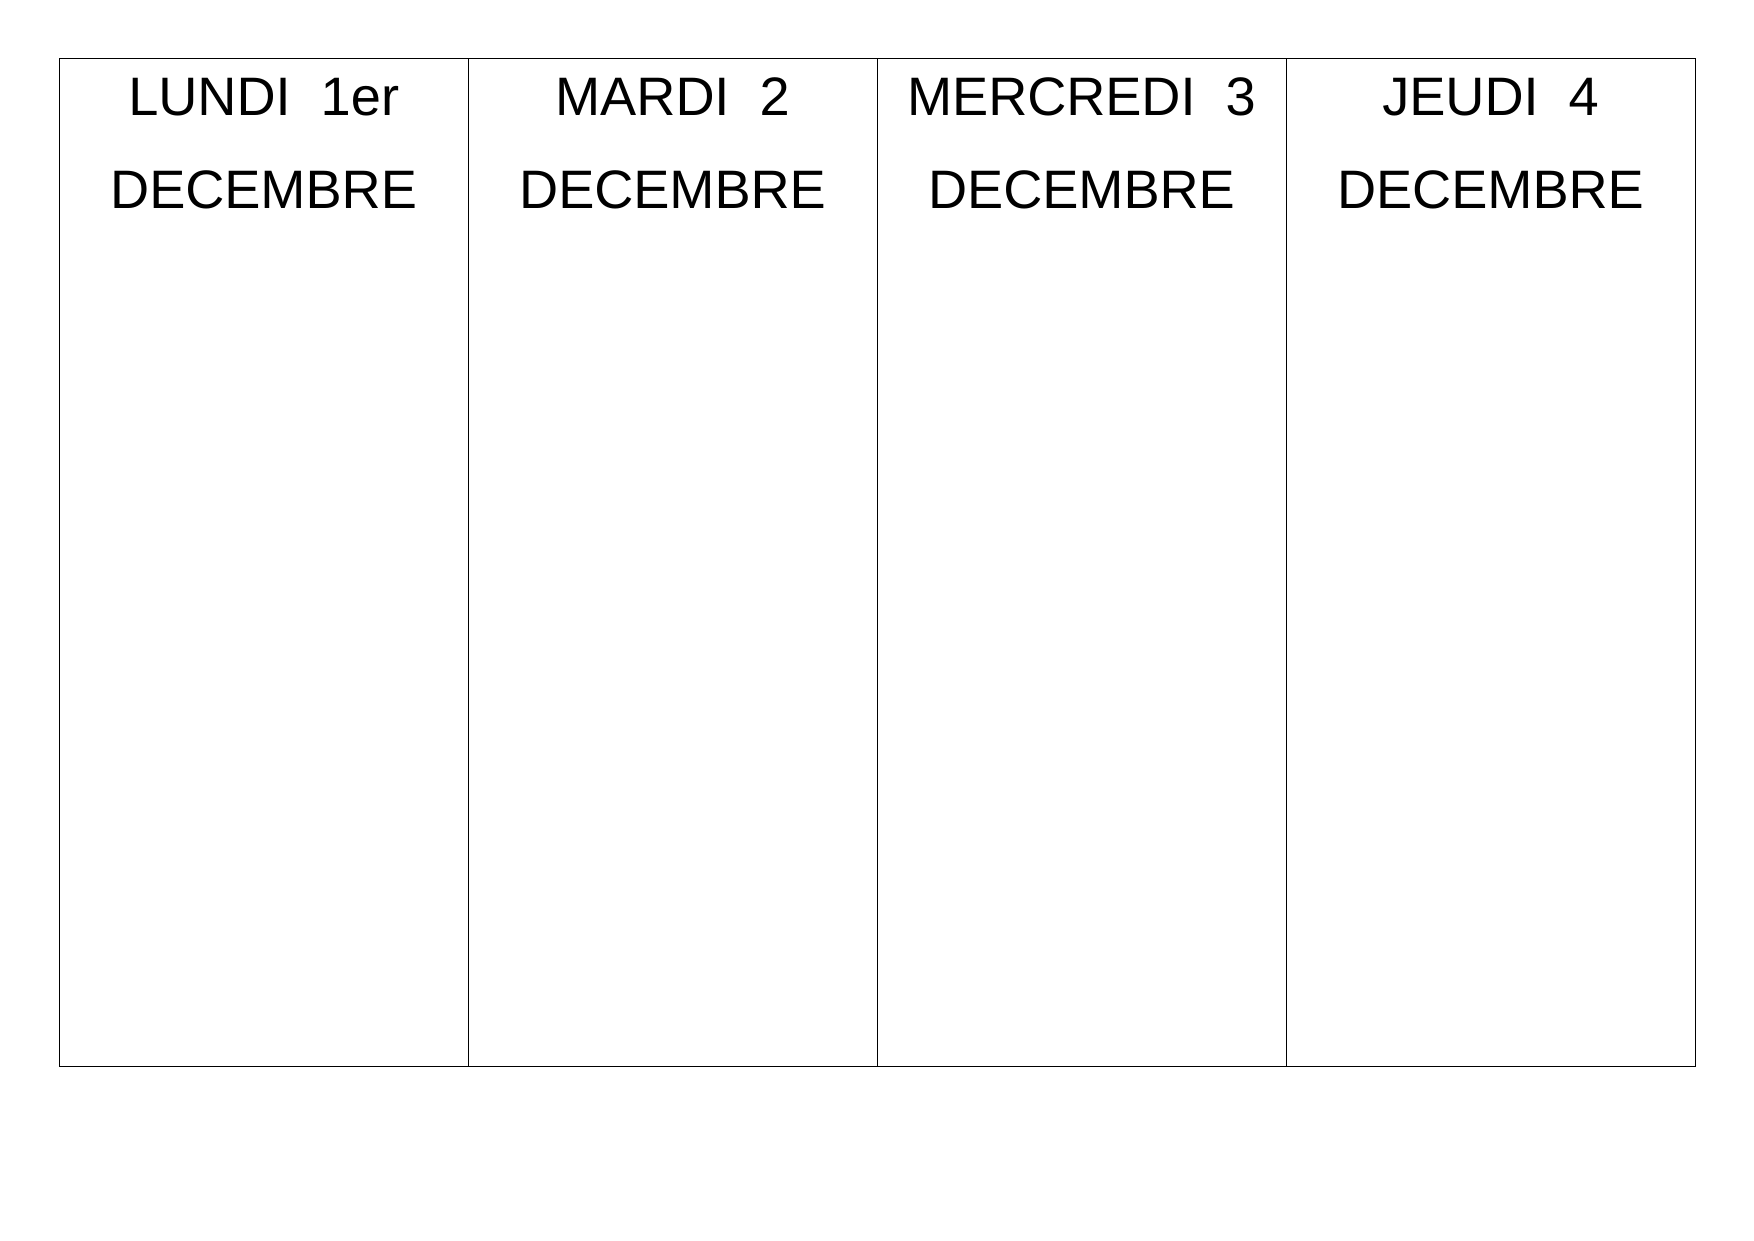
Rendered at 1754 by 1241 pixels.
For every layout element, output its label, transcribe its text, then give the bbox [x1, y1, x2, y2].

table_header MERCREDI 3 DECEMBRE [878, 59, 1286, 1066]
table_header MARDI 2 DECEMBRE [469, 59, 877, 1066]
table_header LUNDI 1er DECEMBRE [60, 59, 468, 1066]
table_header JEUDI 4 DECEMBRE [1287, 59, 1695, 1066]
